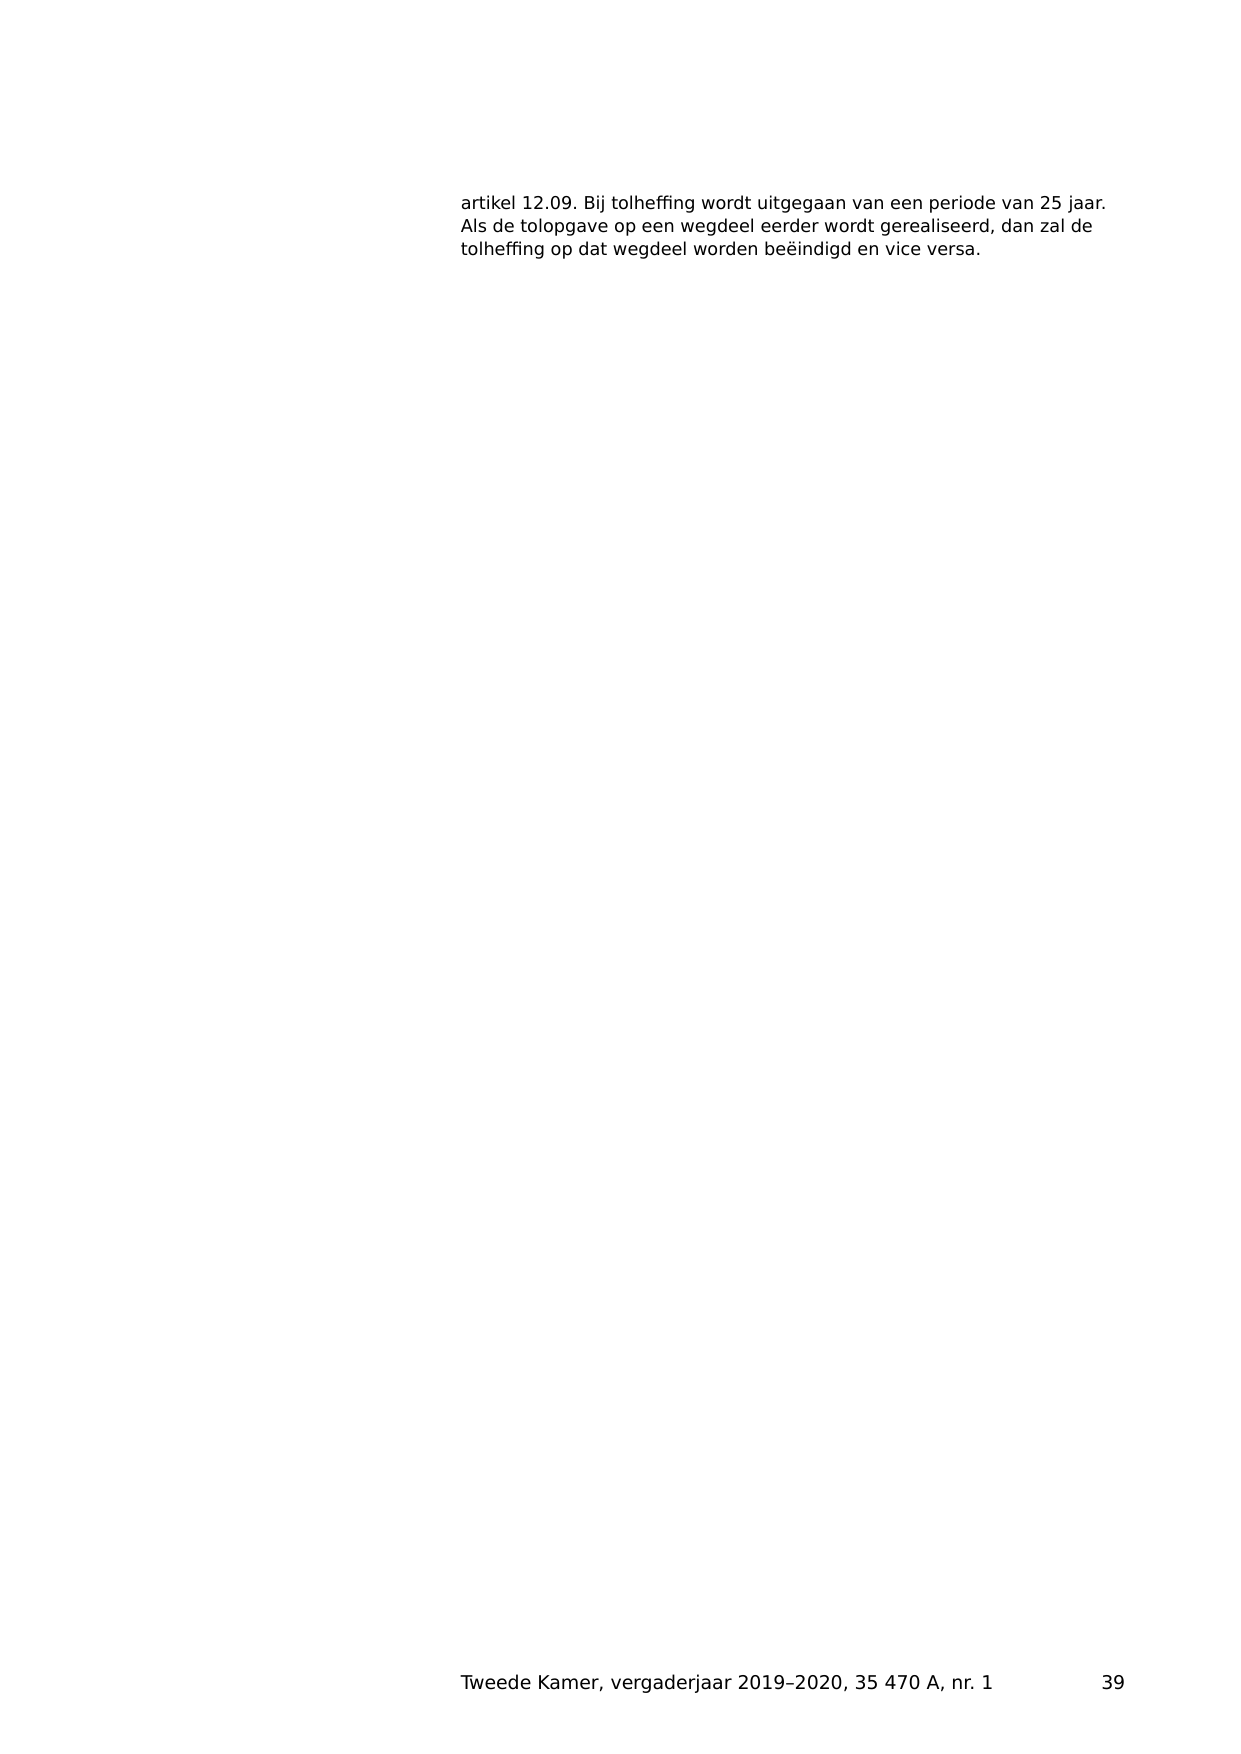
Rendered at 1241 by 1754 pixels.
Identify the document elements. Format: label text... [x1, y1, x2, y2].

text artikel 12.09. Bij tolheffing wordt uitgegaan van een periode van 25 jaar. Als de tolopgave op een wegdeel eerder wordt gerealiseerd, dan zal de tolheffing op dat wegdeel worden beëindigd en vice versa. [461, 191, 1125, 259]
